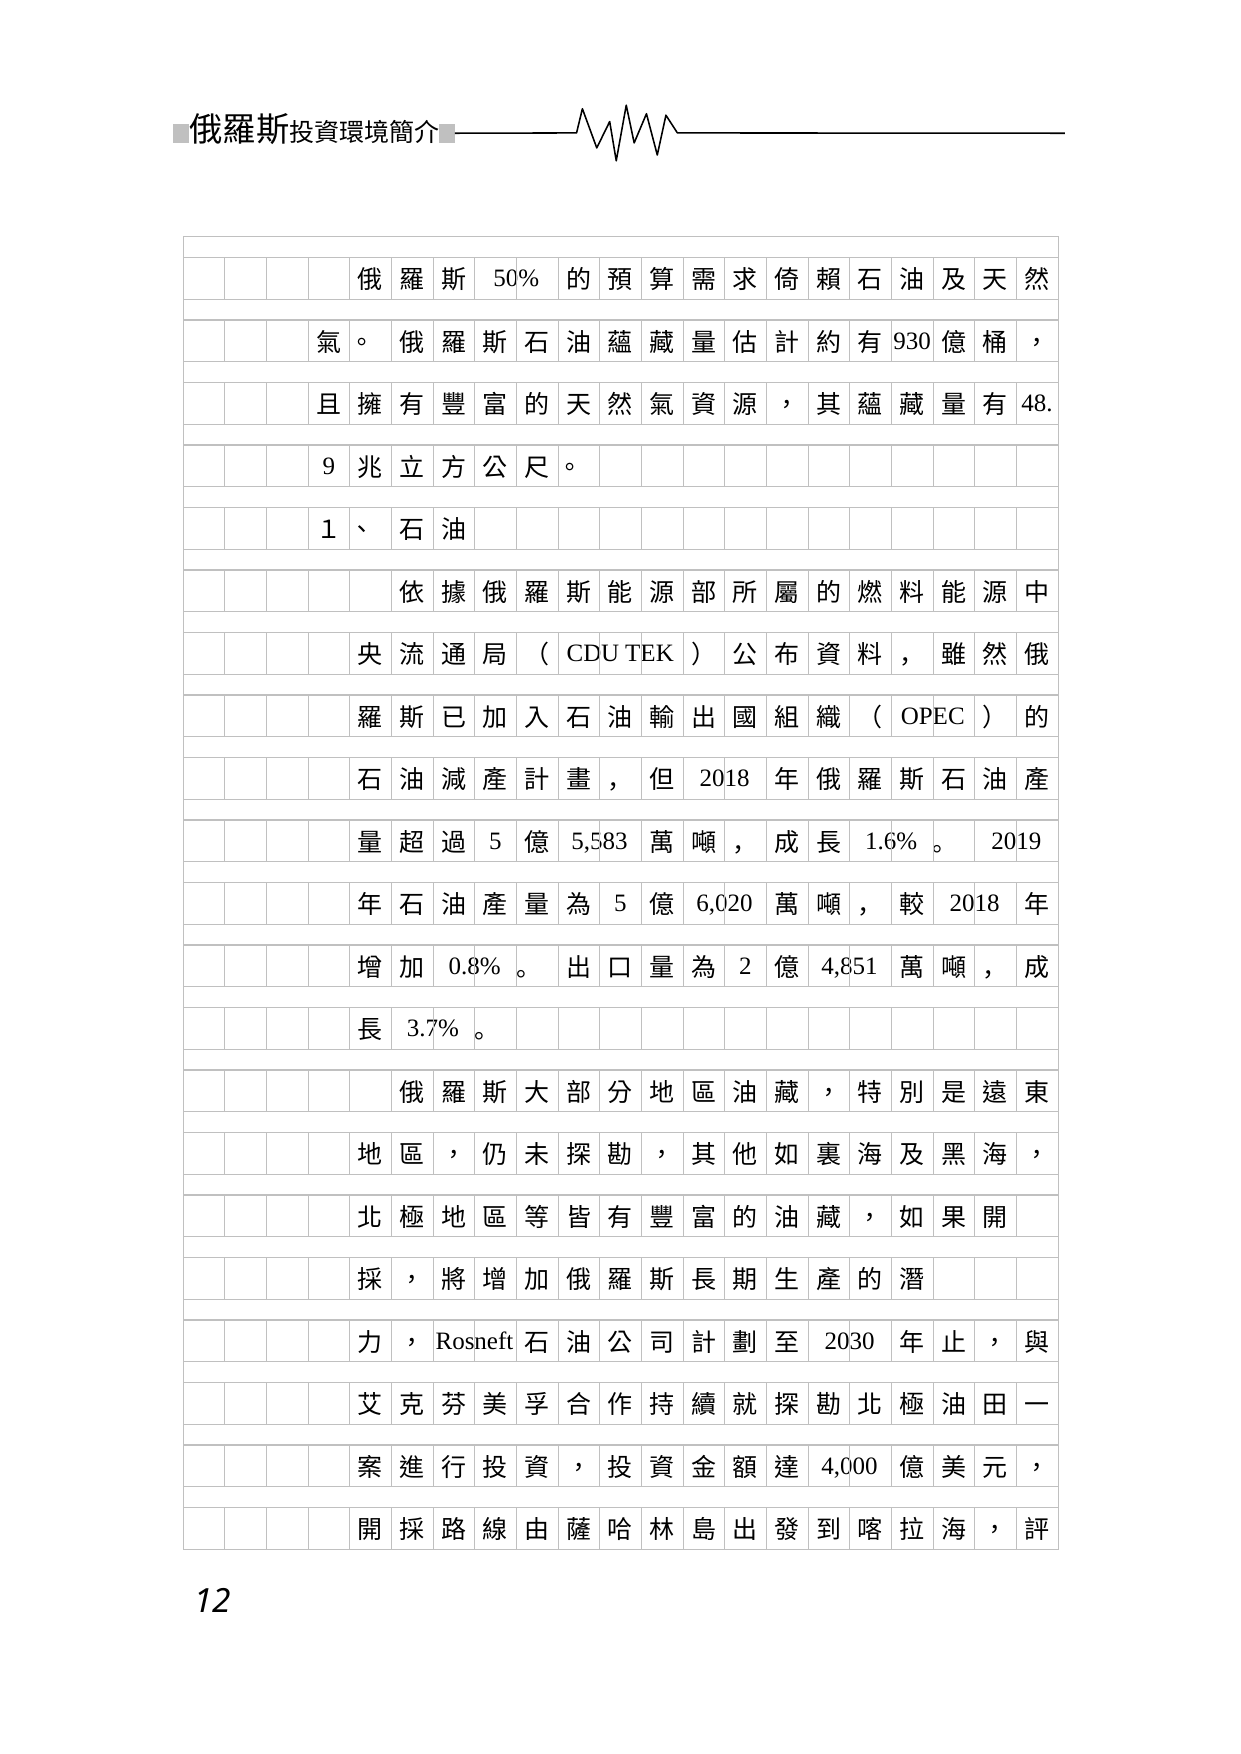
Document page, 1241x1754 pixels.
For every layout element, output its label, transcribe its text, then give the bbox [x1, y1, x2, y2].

text 俄羅斯50%的預算需求倚賴石油及天然氣。俄羅斯石油蘊藏量估計約有930億桶，且擁有豐富的天然氣資源，其蘊藏量有48.9兆立方公尺。 [1017, 383, 1058, 424]
text 俄羅斯50%的預算需求倚賴石油及天然氣。俄羅斯石油蘊藏量估計約有930億桶，且擁有豐富的天然氣資源，其蘊藏量有48.9兆立方公尺。 [809, 446, 849, 486]
text 俄羅斯50%的預算需求倚賴石油及天然氣。俄羅斯石油蘊藏量估計約有930億桶，且擁有豐富的天然氣資源，其蘊藏量有48.9兆立方公尺。 [934, 321, 974, 361]
text 俄羅斯大部分地區油藏，特別是遠東地區，仍未探勘，其他如裏海及黑海，北極地區等皆有豐富的油藏，如果開採，將增加俄羅斯長期生產的潛力，Rosneft石油公司計劃至2030年止，與艾克芬美孚合作持續就探勘北極油田一案進行投資，投資金額達4,000億美元，開採路線由薩哈林島出發到喀拉海，評估該區石油蘊藏量不輸阿拉伯聯合大公國蘊藏量。 [330, 1487, 1058, 1507]
text 俄羅斯大部分地區油藏，特別是遠東地區，仍未探勘，其他如裏海及黑海，北極地區等皆有豐富的油藏，如果開採，將增加俄羅斯長期生產的潛力，Rosneft石油公司計劃至2030年止，與艾克芬美孚合作持續就探勘北極油田一案進行投資，投資金額達4,000億美元，開採路線由薩哈林島出發到喀拉海，評估該區石油蘊藏量不輸阿拉伯聯合大公國蘊藏量。 [330, 1112, 1058, 1132]
text 俄羅斯50%的預算需求倚賴石油及天然氣。俄羅斯石油蘊藏量估計約有930億桶，且擁有豐富的天然氣資源，其蘊藏量有48.9兆立方公尺。 [434, 321, 474, 361]
text 俄羅斯50%的預算需求倚賴石油及天然氣。俄羅斯石油蘊藏量估計約有930億桶，且擁有豐富的天然氣資源，其蘊藏量有48.9兆立方公尺。 [934, 446, 974, 486]
text 俄羅斯50%的預算需求倚賴石油及天然氣。俄羅斯石油蘊藏量估計約有930億桶，且擁有豐富的天然氣資源，其蘊藏量有48.9兆立方公尺。 [392, 383, 433, 424]
text 俄羅斯大部分地區油藏，特別是遠東地區，仍未探勘，其他如裏海及黑海，北極地區等皆有豐富的油藏，如果開採，將增加俄羅斯長期生產的潛力，Rosneft石油公司計劃至2030年止，與艾克芬美孚合作持續就探勘北極油田一案進行投資，投資金額達4,000億美元，開採路線由薩哈林島出發到喀拉海，評估該區石油蘊藏量不輸阿拉伯聯合大公國蘊藏量。 [330, 1237, 1058, 1257]
text 俄羅斯50%的預算需求倚賴石油及天然氣。俄羅斯石油蘊藏量估計約有930億桶，且擁有豐富的天然氣資源，其蘊藏量有48.9兆立方公尺。 [892, 258, 933, 299]
text 俄羅斯50%的預算需求倚賴石油及天然氣。俄羅斯石油蘊藏量估計約有930億桶，且擁有豐富的天然氣資源，其蘊藏量有48.9兆立方公尺。 [600, 446, 641, 486]
text 俄羅斯50%的預算需求倚賴石油及天然氣。俄羅斯石油蘊藏量估計約有930億桶，且擁有豐富的天然氣資源，其蘊藏量有48.9兆立方公尺。 [642, 258, 683, 299]
text １、石油 [600, 508, 641, 549]
text 俄羅斯50%的預算需求倚賴石油及天然氣。俄羅斯石油蘊藏量估計約有930億桶，且擁有豐富的天然氣資源，其蘊藏量有48.9兆立方公尺。 [600, 383, 641, 424]
text １、石油 [767, 508, 808, 549]
text 俄羅斯50%的預算需求倚賴石油及天然氣。俄羅斯石油蘊藏量估計約有930億桶，且擁有豐富的天然氣資源，其蘊藏量有48.9兆立方公尺。 [475, 446, 516, 486]
text 俄羅斯50%的預算需求倚賴石油及天然氣。俄羅斯石油蘊藏量估計約有930億桶，且擁有豐富的天然氣資源，其蘊藏量有48.9兆立方公尺。 [517, 383, 558, 424]
text 俄羅斯50%的預算需求倚賴石油及天然氣。俄羅斯石油蘊藏量估計約有930億桶，且擁有豐富的天然氣資源，其蘊藏量有48.9兆立方公尺。 [934, 258, 974, 299]
text 依據俄羅斯能源部所屬的燃料能源中央流通局（CDU TEK）公布資料，雖然俄羅斯已加入石油輸出國組織（OPEC）的石油減產計畫，但2018年俄羅斯石油產量超過5億5,583萬噸，成長1.6%。2019年石油產量為5億6,020萬噸，較2018年增加0.8%。出口量為2億4,851萬噸，成長3.7%。 [330, 862, 1058, 882]
text 俄羅斯50%的預算需求倚賴石油及天然氣。俄羅斯石油蘊藏量估計約有930億桶，且擁有豐富的天然氣資源，其蘊藏量有48.9兆立方公尺。 [309, 321, 349, 361]
text 俄羅斯50%的預算需求倚賴石油及天然氣。俄羅斯石油蘊藏量估計約有930億桶，且擁有豐富的天然氣資源，其蘊藏量有48.9兆立方公尺。 [392, 446, 433, 486]
text 俄羅斯50%的預算需求倚賴石油及天然氣。俄羅斯石油蘊藏量估計約有930億桶，且擁有豐富的天然氣資源，其蘊藏量有48.9兆立方公尺。 [475, 383, 516, 424]
text 俄羅斯50%的預算需求倚賴石油及天然氣。俄羅斯石油蘊藏量估計約有930億桶，且擁有豐富的天然氣資源，其蘊藏量有48.9兆立方公尺。 [642, 383, 683, 424]
text 俄羅斯50%的預算需求倚賴石油及天然氣。俄羅斯石油蘊藏量估計約有930億桶，且擁有豐富的天然氣資源，其蘊藏量有48.9兆立方公尺。 [434, 258, 474, 299]
text １、石油 [684, 508, 724, 549]
text 俄羅斯50%的預算需求倚賴石油及天然氣。俄羅斯石油蘊藏量估計約有930億桶，且擁有豐富的天然氣資源，其蘊藏量有48.9兆立方公尺。 [517, 321, 558, 361]
text 依據俄羅斯能源部所屬的燃料能源中央流通局（CDU TEK）公布資料，雖然俄羅斯已加入石油輸出國組織（OPEC）的石油減產計畫，但2018年俄羅斯石油產量超過5億5,583萬噸，成長1.6%。2019年石油產量為5億6,020萬噸，較2018年增加0.8%。出口量為2億4,851萬噸，成長3.7%。 [330, 987, 1058, 1007]
text 依據俄羅斯能源部所屬的燃料能源中央流通局（CDU TEK）公布資料，雖然俄羅斯已加入石油輸出國組織（OPEC）的石油減產計畫，但2018年俄羅斯石油產量超過5億5,583萬噸，成長1.6%。2019年石油產量為5億6,020萬噸，較2018年增加0.8%。出口量為2億4,851萬噸，成長3.7%。 [330, 737, 1058, 757]
text １、石油 [934, 508, 974, 549]
text 俄羅斯50%的預算需求倚賴石油及天然氣。俄羅斯石油蘊藏量估計約有930億桶，且擁有豐富的天然氣資源，其蘊藏量有48.9兆立方公尺。 [281, 425, 1058, 444]
text 依據俄羅斯能源部所屬的燃料能源中央流通局（CDU TEK）公布資料，雖然俄羅斯已加入石油輸出國組織（OPEC）的石油減產計畫，但2018年俄羅斯石油產量超過5億5,583萬噸，成長1.6%。2019年石油產量為5億6,020萬噸，較2018年增加0.8%。出口量為2億4,851萬噸，成長3.7%。 [330, 550, 1058, 569]
text 俄羅斯50%的預算需求倚賴石油及天然氣。俄羅斯石油蘊藏量估計約有930億桶，且擁有豐富的天然氣資源，其蘊藏量有48.9兆立方公尺。 [684, 446, 724, 486]
text １、石油 [475, 508, 516, 549]
text 俄羅斯50%的預算需求倚賴石油及天然氣。俄羅斯石油蘊藏量估計約有930億桶，且擁有豐富的天然氣資源，其蘊藏量有48.9兆立方公尺。 [850, 383, 891, 424]
text 俄羅斯50%的預算需求倚賴石油及天然氣。俄羅斯石油蘊藏量估計約有930億桶，且擁有豐富的天然氣資源，其蘊藏量有48.9兆立方公尺。 [392, 321, 433, 361]
text 俄羅斯50%的預算需求倚賴石油及天然氣。俄羅斯石油蘊藏量估計約有930億桶，且擁有豐富的天然氣資源，其蘊藏量有48.9兆立方公尺。 [642, 321, 683, 361]
text 依據俄羅斯能源部所屬的燃料能源中央流通局（CDU TEK）公布資料，雖然俄羅斯已加入石油輸出國組織（OPEC）的石油減產計畫，但2018年俄羅斯石油產量超過5億5,583萬噸，成長1.6%。2019年石油產量為5億6,020萬噸，較2018年增加0.8%。出口量為2億4,851萬噸，成長3.7%。 [330, 800, 1058, 819]
text 俄羅斯50%的預算需求倚賴石油及天然氣。俄羅斯石油蘊藏量估計約有930億桶，且擁有豐富的天然氣資源，其蘊藏量有48.9兆立方公尺。 [309, 383, 349, 424]
text 俄羅斯50%的預算需求倚賴石油及天然氣。俄羅斯石油蘊藏量估計約有930億桶，且擁有豐富的天然氣資源，其蘊藏量有48.9兆立方公尺。 [517, 258, 558, 299]
text 俄羅斯50%的預算需求倚賴石油及天然氣。俄羅斯石油蘊藏量估計約有930億桶，且擁有豐富的天然氣資源，其蘊藏量有48.9兆立方公尺。 [281, 362, 1058, 382]
text １、石油 [434, 508, 474, 549]
text 俄羅斯50%的預算需求倚賴石油及天然氣。俄羅斯石油蘊藏量估計約有930億桶，且擁有豐富的天然氣資源，其蘊藏量有48.9兆立方公尺。 [350, 383, 391, 424]
text １、石油 [809, 508, 849, 549]
text 俄羅斯50%的預算需求倚賴石油及天然氣。俄羅斯石油蘊藏量估計約有930億桶，且擁有豐富的天然氣資源，其蘊藏量有48.9兆立方公尺。 [809, 383, 849, 424]
text 俄羅斯50%的預算需求倚賴石油及天然氣。俄羅斯石油蘊藏量估計約有930億桶，且擁有豐富的天然氣資源，其蘊藏量有48.9兆立方公尺。 [281, 300, 1058, 319]
text 俄羅斯50%的預算需求倚賴石油及天然氣。俄羅斯石油蘊藏量估計約有930億桶，且擁有豐富的天然氣資源，其蘊藏量有48.9兆立方公尺。 [767, 446, 808, 486]
text 俄羅斯50%的預算需求倚賴石油及天然氣。俄羅斯石油蘊藏量估計約有930億桶，且擁有豐富的天然氣資源，其蘊藏量有48.9兆立方公尺。 [850, 258, 891, 299]
text 俄羅斯50%的預算需求倚賴石油及天然氣。俄羅斯石油蘊藏量估計約有930億桶，且擁有豐富的天然氣資源，其蘊藏量有48.9兆立方公尺。 [809, 321, 849, 361]
text 俄羅斯50%的預算需求倚賴石油及天然氣。俄羅斯石油蘊藏量估計約有930億桶，且擁有豐富的天然氣資源，其蘊藏量有48.9兆立方公尺。 [309, 446, 349, 486]
text 俄羅斯50%的預算需求倚賴石油及天然氣。俄羅斯石油蘊藏量估計約有930億桶，且擁有豐富的天然氣資源，其蘊藏量有48.9兆立方公尺。 [1017, 321, 1058, 361]
text 俄羅斯50%的預算需求倚賴石油及天然氣。俄羅斯石油蘊藏量估計約有930億桶，且擁有豐富的天然氣資源，其蘊藏量有48.9兆立方公尺。 [934, 383, 974, 424]
text １、石油 [1017, 508, 1058, 549]
text 俄羅斯50%的預算需求倚賴石油及天然氣。俄羅斯石油蘊藏量估計約有930億桶，且擁有豐富的天然氣資源，其蘊藏量有48.9兆立方公尺。 [809, 258, 849, 299]
text １、石油 [850, 508, 891, 549]
text １、石油 [559, 508, 599, 549]
text 俄羅斯大部分地區油藏，特別是遠東地區，仍未探勘，其他如裏海及黑海，北極地區等皆有豐富的油藏，如果開採，將增加俄羅斯長期生產的潛力，Rosneft石油公司計劃至2030年止，與艾克芬美孚合作持續就探勘北極油田一案進行投資，投資金額達4,000億美元，開採路線由薩哈林島出發到喀拉海，評估該區石油蘊藏量不輸阿拉伯聯合大公國蘊藏量。 [330, 1175, 1058, 1194]
text 俄羅斯50%的預算需求倚賴石油及天然氣。俄羅斯石油蘊藏量估計約有930億桶，且擁有豐富的天然氣資源，其蘊藏量有48.9兆立方公尺。 [559, 446, 599, 486]
text 俄羅斯50%的預算需求倚賴石油及天然氣。俄羅斯石油蘊藏量估計約有930億桶，且擁有豐富的天然氣資源，其蘊藏量有48.9兆立方公尺。 [725, 383, 766, 424]
text １、石油 [975, 508, 1016, 549]
text 俄羅斯50%的預算需求倚賴石油及天然氣。俄羅斯石油蘊藏量估計約有930億桶，且擁有豐富的天然氣資源，其蘊藏量有48.9兆立方公尺。 [642, 446, 683, 486]
text 俄羅斯50%的預算需求倚賴石油及天然氣。俄羅斯石油蘊藏量估計約有930億桶，且擁有豐富的天然氣資源，其蘊藏量有48.9兆立方公尺。 [975, 383, 1016, 424]
text １、石油 [725, 508, 766, 549]
text 俄羅斯50%的預算需求倚賴石油及天然氣。俄羅斯石油蘊藏量估計約有930億桶，且擁有豐富的天然氣資源，其蘊藏量有48.9兆立方公尺。 [434, 383, 474, 424]
text 俄羅斯50%的預算需求倚賴石油及天然氣。俄羅斯石油蘊藏量估計約有930億桶，且擁有豐富的天然氣資源，其蘊藏量有48.9兆立方公尺。 [559, 321, 599, 361]
text 俄羅斯50%的預算需求倚賴石油及天然氣。俄羅斯石油蘊藏量估計約有930億桶，且擁有豐富的天然氣資源，其蘊藏量有48.9兆立方公尺。 [434, 446, 474, 486]
text １、石油 [281, 508, 308, 549]
text 依據俄羅斯能源部所屬的燃料能源中央流通局（CDU TEK）公布資料，雖然俄羅斯已加入石油輸出國組織（OPEC）的石油減產計畫，但2018年俄羅斯石油產量超過5億5,583萬噸，成長1.6%。2019年石油產量為5億6,020萬噸，較2018年增加0.8%。出口量為2億4,851萬噸，成長3.7%。 [330, 675, 1058, 694]
text 俄羅斯大部分地區油藏，特別是遠東地區，仍未探勘，其他如裏海及黑海，北極地區等皆有豐富的油藏，如果開採，將增加俄羅斯長期生產的潛力，Rosneft石油公司計劃至2030年止，與艾克芬美孚合作持續就探勘北極油田一案進行投資，投資金額達4,000億美元，開採路線由薩哈林島出發到喀拉海，評估該區石油蘊藏量不輸阿拉伯聯合大公國蘊藏量。 [330, 1425, 1058, 1444]
text １、石油 [392, 508, 433, 549]
text １、石油 [892, 508, 933, 549]
text １、石油 [281, 487, 1058, 507]
text 俄羅斯50%的預算需求倚賴石油及天然氣。俄羅斯石油蘊藏量估計約有930億桶，且擁有豐富的天然氣資源，其蘊藏量有48.9兆立方公尺。 [684, 383, 724, 424]
text 依據俄羅斯能源部所屬的燃料能源中央流通局（CDU TEK）公布資料，雖然俄羅斯已加入石油輸出國組織（OPEC）的石油減產計畫，但2018年俄羅斯石油產量超過5億5,583萬噸，成長1.6%。2019年石油產量為5億6,020萬噸，較2018年增加0.8%。出口量為2億4,851萬噸，成長3.7%。 [330, 925, 1058, 944]
text 俄羅斯50%的預算需求倚賴石油及天然氣。俄羅斯石油蘊藏量估計約有930億桶，且擁有豐富的天然氣資源，其蘊藏量有48.9兆立方公尺。 [975, 258, 1016, 299]
text １、石油 [517, 508, 558, 549]
text 俄羅斯50%的預算需求倚賴石油及天然氣。俄羅斯石油蘊藏量估計約有930億桶，且擁有豐富的天然氣資源，其蘊藏量有48.9兆立方公尺。 [559, 383, 599, 424]
text 俄羅斯50%的預算需求倚賴石油及天然氣。俄羅斯石油蘊藏量估計約有930億桶，且擁有豐富的天然氣資源，其蘊藏量有48.9兆立方公尺。 [1017, 446, 1058, 486]
text 俄羅斯50%的預算需求倚賴石油及天然氣。俄羅斯石油蘊藏量估計約有930億桶，且擁有豐富的天然氣資源，其蘊藏量有48.9兆立方公尺。 [850, 321, 891, 361]
text 俄羅斯50%的預算需求倚賴石油及天然氣。俄羅斯石油蘊藏量估計約有930億桶，且擁有豐富的天然氣資源，其蘊藏量有48.9兆立方公尺。 [350, 446, 391, 486]
text 俄羅斯50%的預算需求倚賴石油及天然氣。俄羅斯石油蘊藏量估計約有930億桶，且擁有豐富的天然氣資源，其蘊藏量有48.9兆立方公尺。 [975, 446, 1016, 486]
text 俄羅斯大部分地區油藏，特別是遠東地區，仍未探勘，其他如裏海及黑海，北極地區等皆有豐富的油藏，如果開採，將增加俄羅斯長期生產的潛力，Rosneft石油公司計劃至2030年止，與艾克芬美孚合作持續就探勘北極油田一案進行投資，投資金額達4,000億美元，開採路線由薩哈林島出發到喀拉海，評估該區石油蘊藏量不輸阿拉伯聯合大公國蘊藏量。 [330, 1300, 1058, 1319]
text 俄羅斯50%的預算需求倚賴石油及天然氣。俄羅斯石油蘊藏量估計約有930億桶，且擁有豐富的天然氣資源，其蘊藏量有48.9兆立方公尺。 [281, 237, 1058, 257]
text 俄羅斯50%的預算需求倚賴石油及天然氣。俄羅斯石油蘊藏量估計約有930億桶，且擁有豐富的天然氣資源，其蘊藏量有48.9兆立方公尺。 [350, 321, 391, 361]
text 俄羅斯50%的預算需求倚賴石油及天然氣。俄羅斯石油蘊藏量估計約有930億桶，且擁有豐富的天然氣資源，其蘊藏量有48.9兆立方公尺。 [600, 258, 641, 299]
text 俄羅斯50%的預算需求倚賴石油及天然氣。俄羅斯石油蘊藏量估計約有930億桶，且擁有豐富的天然氣資源，其蘊藏量有48.9兆立方公尺。 [1017, 258, 1058, 299]
text 俄羅斯50%的預算需求倚賴石油及天然氣。俄羅斯石油蘊藏量估計約有930億桶，且擁有豐富的天然氣資源，其蘊藏量有48.9兆立方公尺。 [892, 321, 933, 361]
text １、石油 [309, 508, 349, 549]
text 俄羅斯50%的預算需求倚賴石油及天然氣。俄羅斯石油蘊藏量估計約有930億桶，且擁有豐富的天然氣資源，其蘊藏量有48.9兆立方公尺。 [725, 321, 766, 361]
text 俄羅斯大部分地區油藏，特別是遠東地區，仍未探勘，其他如裏海及黑海，北極地區等皆有豐富的油藏，如果開採，將增加俄羅斯長期生產的潛力，Rosneft石油公司計劃至2030年止，與艾克芬美孚合作持續就探勘北極油田一案進行投資，投資金額達4,000億美元，開採路線由薩哈林島出發到喀拉海，評估該區石油蘊藏量不輸阿拉伯聯合大公國蘊藏量。 [330, 1362, 1058, 1382]
text 俄羅斯50%的預算需求倚賴石油及天然氣。俄羅斯石油蘊藏量估計約有930億桶，且擁有豐富的天然氣資源，其蘊藏量有48.9兆立方公尺。 [892, 446, 933, 486]
text 俄羅斯50%的預算需求倚賴石油及天然氣。俄羅斯石油蘊藏量估計約有930億桶，且擁有豐富的天然氣資源，其蘊藏量有48.9兆立方公尺。 [850, 446, 891, 486]
text 俄羅斯50%的預算需求倚賴石油及天然氣。俄羅斯石油蘊藏量估計約有930億桶，且擁有豐富的天然氣資源，其蘊藏量有48.9兆立方公尺。 [725, 446, 766, 486]
text 俄羅斯50%的預算需求倚賴石油及天然氣。俄羅斯石油蘊藏量估計約有930億桶，且擁有豐富的天然氣資源，其蘊藏量有48.9兆立方公尺。 [767, 383, 808, 424]
text 依據俄羅斯能源部所屬的燃料能源中央流通局（CDU TEK）公布資料，雖然俄羅斯已加入石油輸出國組織（OPEC）的石油減產計畫，但2018年俄羅斯石油產量超過5億5,583萬噸，成長1.6%。2019年石油產量為5億6,020萬噸，較2018年增加0.8%。出口量為2億4,851萬噸，成長3.7%。 [330, 612, 1058, 632]
text 俄羅斯50%的預算需求倚賴石油及天然氣。俄羅斯石油蘊藏量估計約有930億桶，且擁有豐富的天然氣資源，其蘊藏量有48.9兆立方公尺。 [600, 321, 641, 361]
text 俄羅斯50%的預算需求倚賴石油及天然氣。俄羅斯石油蘊藏量估計約有930億桶，且擁有豐富的天然氣資源，其蘊藏量有48.9兆立方公尺。 [725, 258, 766, 299]
text 俄羅斯50%的預算需求倚賴石油及天然氣。俄羅斯石油蘊藏量估計約有930億桶，且擁有豐富的天然氣資源，其蘊藏量有48.9兆立方公尺。 [767, 321, 808, 361]
text 俄羅斯50%的預算需求倚賴石油及天然氣。俄羅斯石油蘊藏量估計約有930億桶，且擁有豐富的天然氣資源，其蘊藏量有48.9兆立方公尺。 [684, 258, 724, 299]
text 俄羅斯50%的預算需求倚賴石油及天然氣。俄羅斯石油蘊藏量估計約有930億桶，且擁有豐富的天然氣資源，其蘊藏量有48.9兆立方公尺。 [309, 258, 349, 299]
text 俄羅斯50%的預算需求倚賴石油及天然氣。俄羅斯石油蘊藏量估計約有930億桶，且擁有豐富的天然氣資源，其蘊藏量有48.9兆立方公尺。 [975, 321, 1016, 361]
text 俄羅斯50%的預算需求倚賴石油及天然氣。俄羅斯石油蘊藏量估計約有930億桶，且擁有豐富的天然氣資源，其蘊藏量有48.9兆立方公尺。 [475, 321, 516, 361]
text １、石油 [350, 508, 391, 549]
text 俄羅斯50%的預算需求倚賴石油及天然氣。俄羅斯石油蘊藏量估計約有930億桶，且擁有豐富的天然氣資源，其蘊藏量有48.9兆立方公尺。 [559, 258, 599, 299]
text 俄羅斯50%的預算需求倚賴石油及天然氣。俄羅斯石油蘊藏量估計約有930億桶，且擁有豐富的天然氣資源，其蘊藏量有48.9兆立方公尺。 [517, 446, 558, 486]
text 俄羅斯50%的預算需求倚賴石油及天然氣。俄羅斯石油蘊藏量估計約有930億桶，且擁有豐富的天然氣資源，其蘊藏量有48.9兆立方公尺。 [767, 258, 808, 299]
text 俄羅斯50%的預算需求倚賴石油及天然氣。俄羅斯石油蘊藏量估計約有930億桶，且擁有豐富的天然氣資源，其蘊藏量有48.9兆立方公尺。 [350, 258, 391, 299]
text １、石油 [642, 508, 683, 549]
text 俄羅斯50%的預算需求倚賴石油及天然氣。俄羅斯石油蘊藏量估計約有930億桶，且擁有豐富的天然氣資源，其蘊藏量有48.9兆立方公尺。 [475, 258, 516, 299]
text 俄羅斯50%的預算需求倚賴石油及天然氣。俄羅斯石油蘊藏量估計約有930億桶，且擁有豐富的天然氣資源，其蘊藏量有48.9兆立方公尺。 [892, 383, 933, 424]
text 俄羅斯50%的預算需求倚賴石油及天然氣。俄羅斯石油蘊藏量估計約有930億桶，且擁有豐富的天然氣資源，其蘊藏量有48.9兆立方公尺。 [684, 321, 724, 361]
text 俄羅斯50%的預算需求倚賴石油及天然氣。俄羅斯石油蘊藏量估計約有930億桶，且擁有豐富的天然氣資源，其蘊藏量有48.9兆立方公尺。 [392, 258, 433, 299]
text 俄羅斯大部分地區油藏，特別是遠東地區，仍未探勘，其他如裏海及黑海，北極地區等皆有豐富的油藏，如果開採，將增加俄羅斯長期生產的潛力，Rosneft石油公司計劃至2030年止，與艾克芬美孚合作持續就探勘北極油田一案進行投資，投資金額達4,000億美元，開採路線由薩哈林島出發到喀拉海，評估該區石油蘊藏量不輸阿拉伯聯合大公國蘊藏量。 [330, 1050, 1058, 1069]
